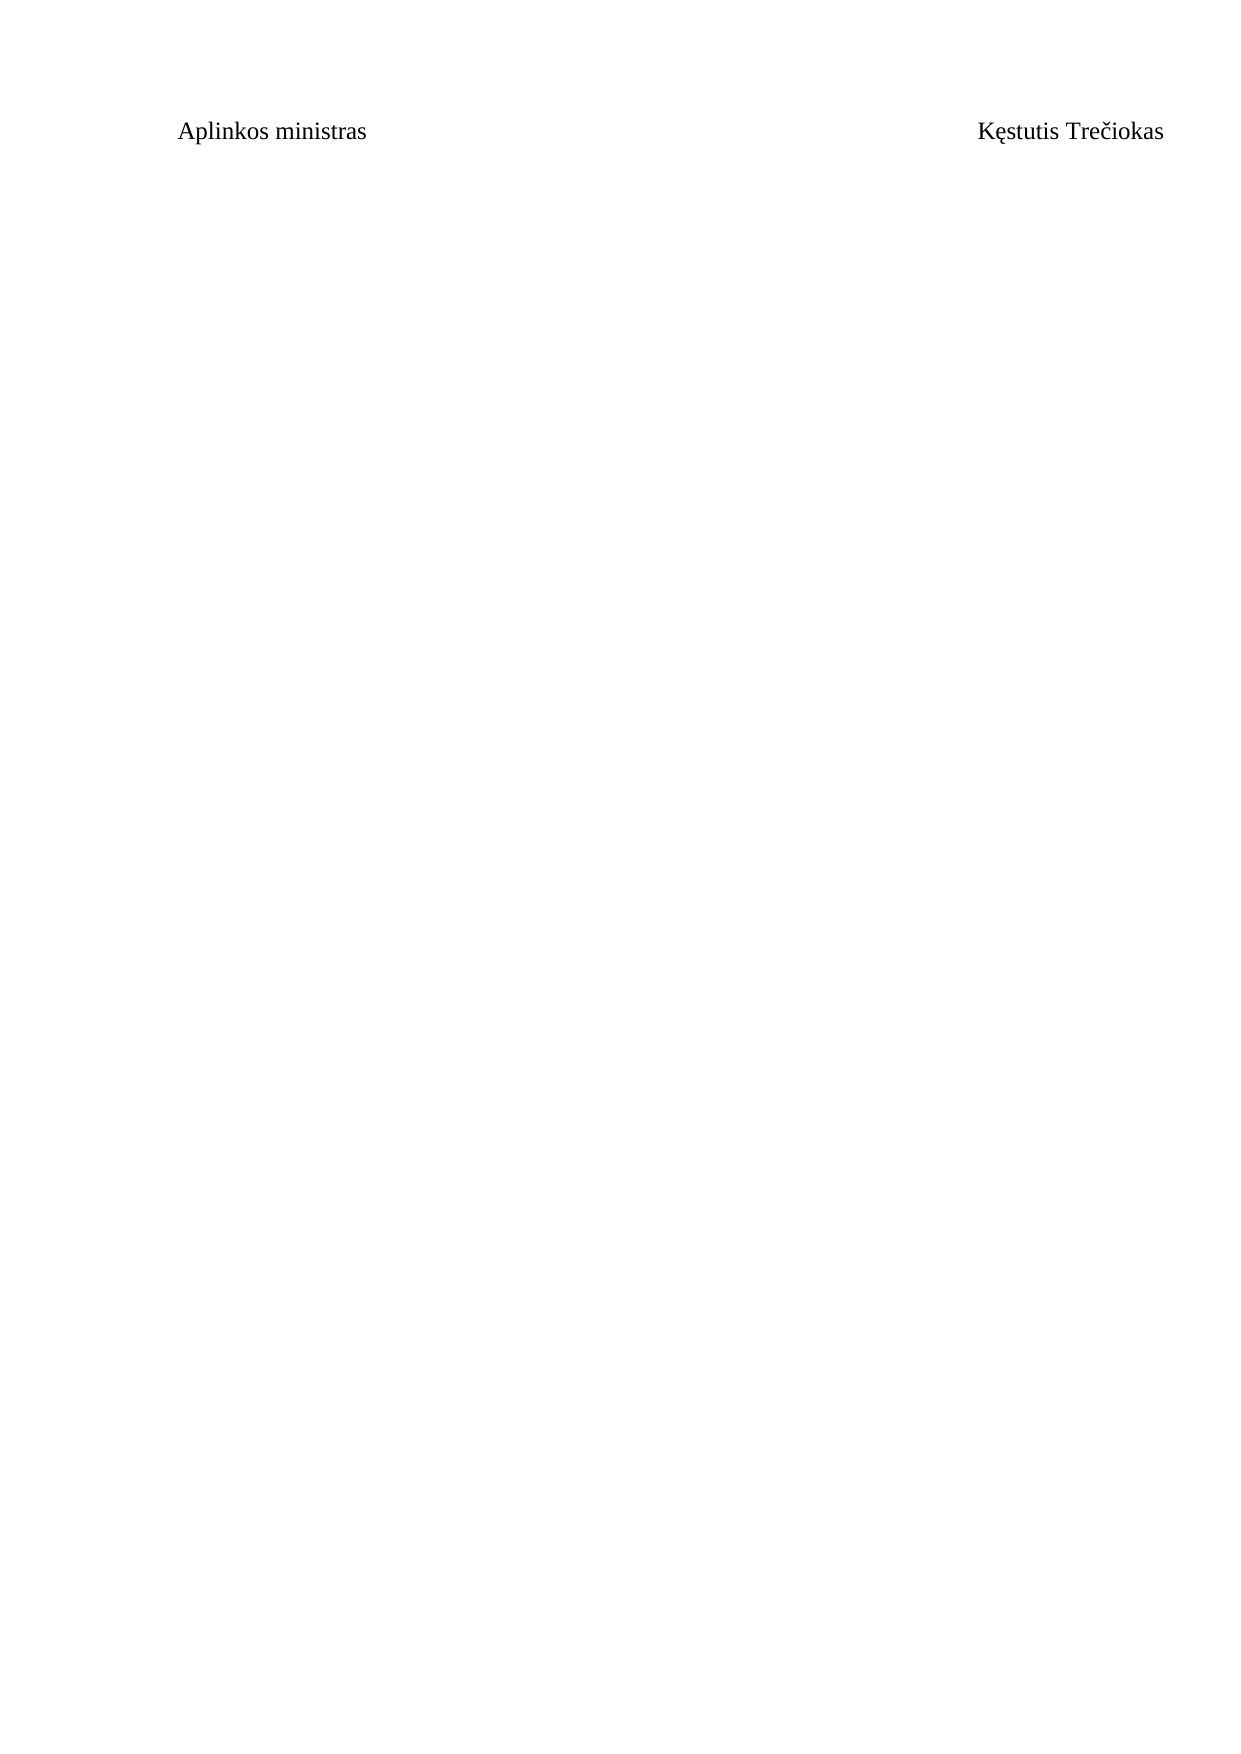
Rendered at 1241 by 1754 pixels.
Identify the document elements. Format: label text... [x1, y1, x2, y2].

text Aplinkos ministras Kęstutis Trečiokas [177, 116, 1166, 145]
